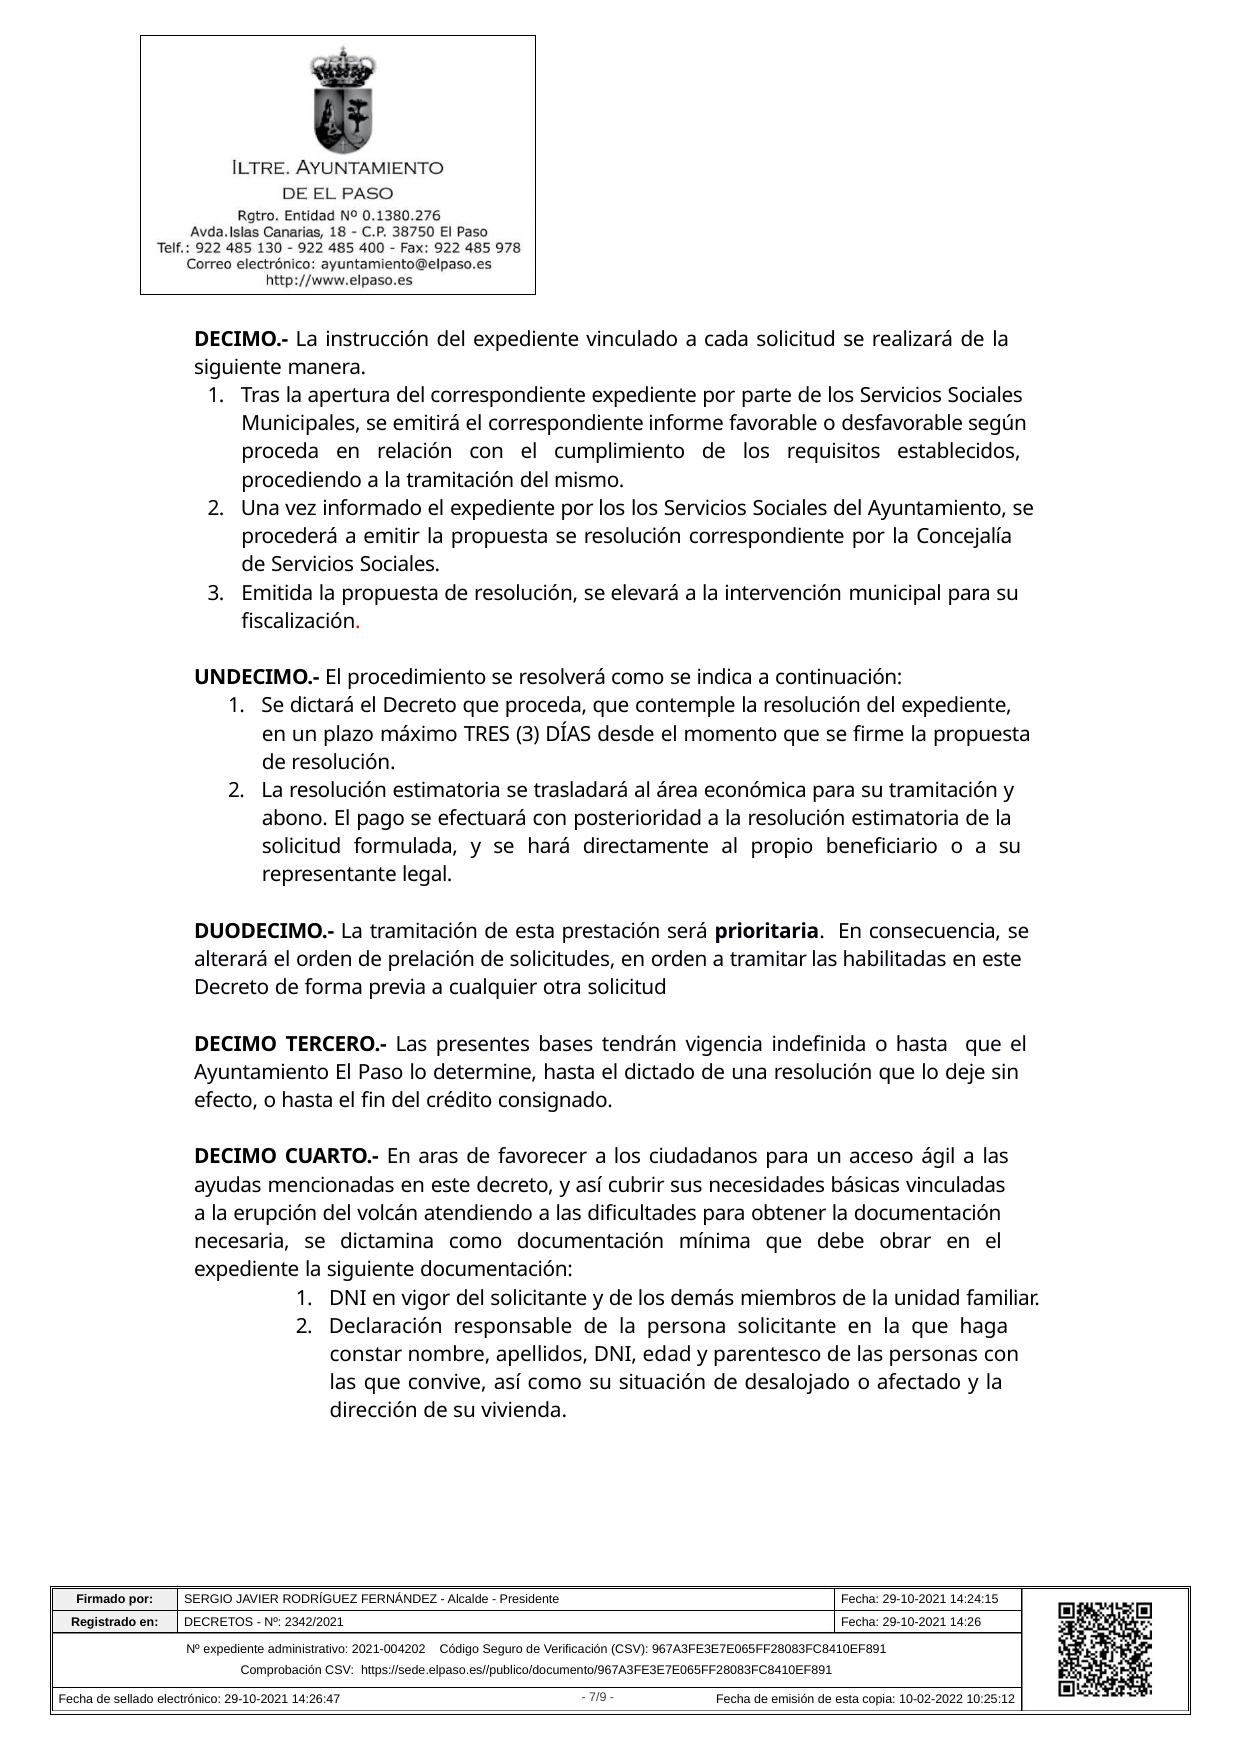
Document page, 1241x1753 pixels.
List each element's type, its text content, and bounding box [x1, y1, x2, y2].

text Fecha de sellado electrónico: 29-10-2021 14:26:47 [58, 1692, 365, 1706]
text fiscalización. [241, 608, 1072, 633]
text efecto, o hasta el fin del crédito consignado. [194, 1088, 1072, 1112]
text de Servicios Sociales. [241, 552, 1072, 577]
text SERGIO JAVIER RODRÍGUEZ FERNÁNDEZ - Alcalde - Presidente [184, 1593, 586, 1607]
text Decreto de forma previa a cualquier otra solicitud [194, 975, 1072, 1000]
text DECIMO CUARTO.- En aras de favorecer a los ciudadanos para un acceso ágil a las [194, 1144, 1072, 1169]
text necesaria, se dictamina como documentación mínima que debe obrar en el [194, 1229, 1072, 1253]
text 1 [228, 693, 239, 718]
text constar nombre, apellidos, DNI, edad y parentesco de las personas con [329, 1342, 1072, 1366]
text expediente la siguiente documentación: [194, 1257, 1072, 1282]
picture [51, 1587, 1190, 1714]
text las que convive, así como su situación de desalojado o afectado y la [329, 1370, 1072, 1394]
text 2 [207, 496, 218, 520]
text DUODECIMO.- La tramitación de esta prestación será prioritaria. En consecuencia, se [194, 918, 1072, 943]
text alterará el orden de prelación de solicitudes, en orden a tramitar las habilitadas en este [194, 947, 1072, 972]
text . DNI en vigor del solicitante y de los demás miembros de la unidad familiar. [307, 1285, 1072, 1310]
text Ayuntamiento El Paso lo determine, hasta el dictado de una resolución que lo deje sin [194, 1060, 1072, 1084]
text Comprobación CSV: https://sede.elpaso.es//publico/documento/967A3FE3E7E065FF28083FC8410EF891 [240, 1663, 912, 1677]
text Registrado en: [71, 1615, 177, 1629]
text . La resolución estimatoria se trasladará al área económica para su tramitación y [239, 778, 1072, 802]
text 3. Emitida la propuesta de resolución, se elevará a la intervención municipal para su [207, 580, 1072, 605]
text solicitud formulada, y se hará directamente al propio beneficiario o a su [262, 834, 1072, 859]
text procediendo a la tramitación del mismo. [241, 467, 1072, 492]
text a la erupción del volcán atendiendo a las dificultades para obtener la documentación [194, 1201, 1072, 1225]
text 1 [296, 1285, 307, 1310]
text Fecha: 29-10-2021 14:24:15 [841, 1593, 1022, 1607]
text UNDECIMO.- El procedimiento se resolverá como se indica a continuación: [194, 664, 951, 690]
text 2 [296, 1313, 307, 1338]
text Nº expediente administrativo: 2021-004202 Código Seguro de Verificación (CSV): 967A3FE3E7E065FF28083FC8410EF891 [186, 1642, 912, 1656]
text Fecha: 29-10-2021 14:26 [841, 1615, 1022, 1629]
text dirección de su vivienda. [329, 1398, 1072, 1422]
text de resolución. [262, 749, 1071, 774]
text Fecha de emisión de esta copia: 10-02-2022 10:25:12 [716, 1692, 1040, 1706]
text ayudas mencionadas en este decreto, y así cubrir sus necesidades básicas vinculadas [194, 1172, 1072, 1197]
text siguiente manera. [194, 355, 1072, 379]
text . Se dictará el Decreto que proceda, que contemple la resolución del expediente, [239, 693, 1071, 718]
picture [141, 36, 535, 294]
text procederá a emitir la propuesta se resolución correspondiente por la Concejalía [241, 524, 1072, 549]
text en un plazo máximo TRES (3) DÍAS desde el momento que se firme la propuesta [262, 721, 1071, 746]
text Firmado por: [76, 1593, 172, 1607]
text proceda en relación con el cumplimiento de los requisitos establecidos, [241, 439, 1072, 464]
text abono. El pago se efectuará con posterioridad a la resolución estimatoria de la [262, 806, 1072, 831]
text representante legal. [262, 862, 1072, 887]
text . Una vez informado el expediente por los los Servicios Sociales del Ayuntamiento, se [218, 496, 1072, 520]
text 2 [228, 778, 239, 802]
text . Declaración responsable de la persona solicitante en la que haga [307, 1313, 1072, 1338]
text 1 [207, 383, 218, 408]
text DECIMO.- La instrucción del expediente vinculado a cada solicitud se realizará de la [194, 326, 1072, 351]
text . Tras la apertura del correspondiente expediente por parte de los Servicios Sociales [218, 383, 1072, 408]
text DECIMO TERCERO.- Las presentes bases tendrán vigencia indefinida o hasta que el [194, 1031, 1072, 1056]
text - 7/9 - [581, 1691, 633, 1705]
text Municipales, se emitirá el correspondiente informe favorable o desfavorable según [241, 411, 1072, 436]
text DECRETOS - Nº: 2342/2021 [184, 1615, 586, 1629]
